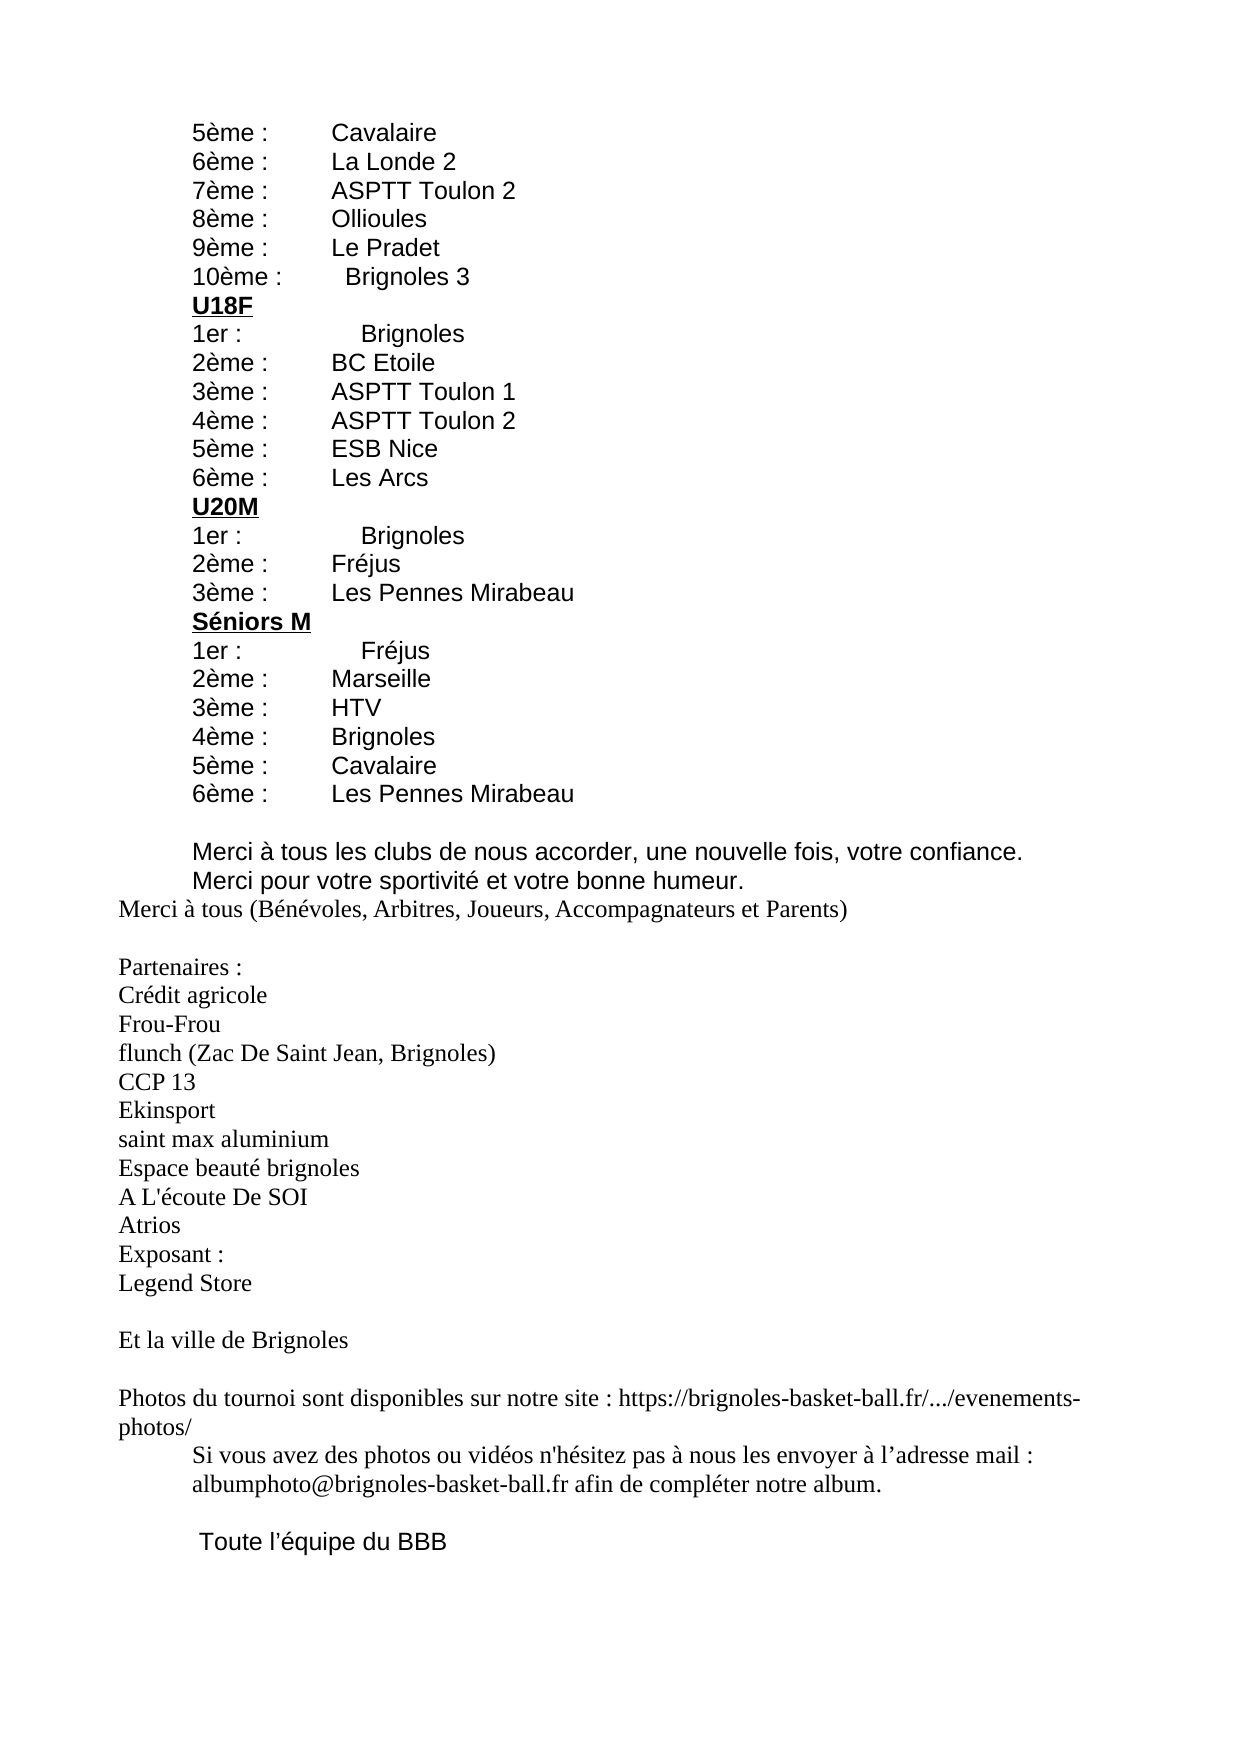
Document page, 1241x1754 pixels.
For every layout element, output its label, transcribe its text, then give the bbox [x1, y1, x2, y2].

text Partenaires : [118, 952, 1122, 981]
text 8ème : Ollioules [192, 204, 1122, 233]
text U18F [192, 291, 1122, 319]
text Merci pour votre sportivité et votre bonne humeur. [192, 866, 1122, 894]
text Espace beauté brignoles [118, 1153, 1122, 1182]
text 4ème : Brignoles [192, 722, 1122, 751]
text Séniors M [192, 607, 1122, 636]
text 10ème : Brignoles 3 [192, 262, 1122, 291]
text 1er : Fréjus [192, 636, 1122, 664]
text 3ème : HTV [192, 693, 1122, 722]
text Toute l’équipe du BBB [192, 1527, 1122, 1556]
text Merci à tous les clubs de nous accorder, une nouvelle fois, votre confiance. [192, 837, 1122, 866]
text Photos du tournoi sont disponibles sur notre site : https://brignoles-basket-ball.fr/.../evenements-photos/ [118, 1383, 1122, 1441]
text Si vous avez des photos ou vidéos n'hésitez pas à nous les envoyer à l’adresse mail : albumphoto@brignoles-basket-ball.fr afin de compléter notre album. [192, 1441, 1122, 1498]
text Frou-Frou [118, 1009, 1122, 1038]
text Crédit agricole [118, 981, 1122, 1009]
text 2ème : Fréjus [192, 549, 1122, 578]
text Ekinsport [118, 1096, 1122, 1124]
text 9ème : Le Pradet [192, 233, 1122, 262]
text Merci à tous (Bénévoles, Arbitres, Joueurs, Accompagnateurs et Parents) [118, 894, 1122, 923]
text 1er : Brignoles [192, 521, 1122, 549]
text Atrios [118, 1211, 1122, 1239]
text U20M [192, 492, 1122, 521]
text Legend Store [118, 1268, 1122, 1297]
text 3ème : Les Pennes Mirabeau [192, 578, 1122, 607]
text 6ème : Les Pennes Mirabeau [192, 779, 1122, 808]
text 2ème : BC Etoile [192, 348, 1122, 377]
text 3ème : ASPTT Toulon 1 [192, 377, 1122, 406]
text 2ème : Marseille [192, 664, 1122, 693]
text Et la ville de Brignoles [118, 1326, 1122, 1354]
text flunch (Zac De Saint Jean, Brignoles) [118, 1038, 1122, 1067]
text 5ème : ESB Nice [192, 434, 1122, 463]
text 6ème : Les Arcs [192, 463, 1122, 492]
text 1er : Brignoles [192, 319, 1122, 348]
text A L'écoute De SOI [118, 1182, 1122, 1211]
text 7ème : ASPTT Toulon 2 [192, 176, 1122, 204]
text Exposant : [118, 1239, 1122, 1268]
text 6ème : La Londe 2 [192, 147, 1122, 176]
text CCP 13 [118, 1067, 1122, 1096]
text 4ème : ASPTT Toulon 2 [192, 406, 1122, 434]
text 5ème : Cavalaire [192, 751, 1122, 779]
text saint max aluminium [118, 1124, 1122, 1153]
text 5ème : Cavalaire [192, 118, 1122, 147]
